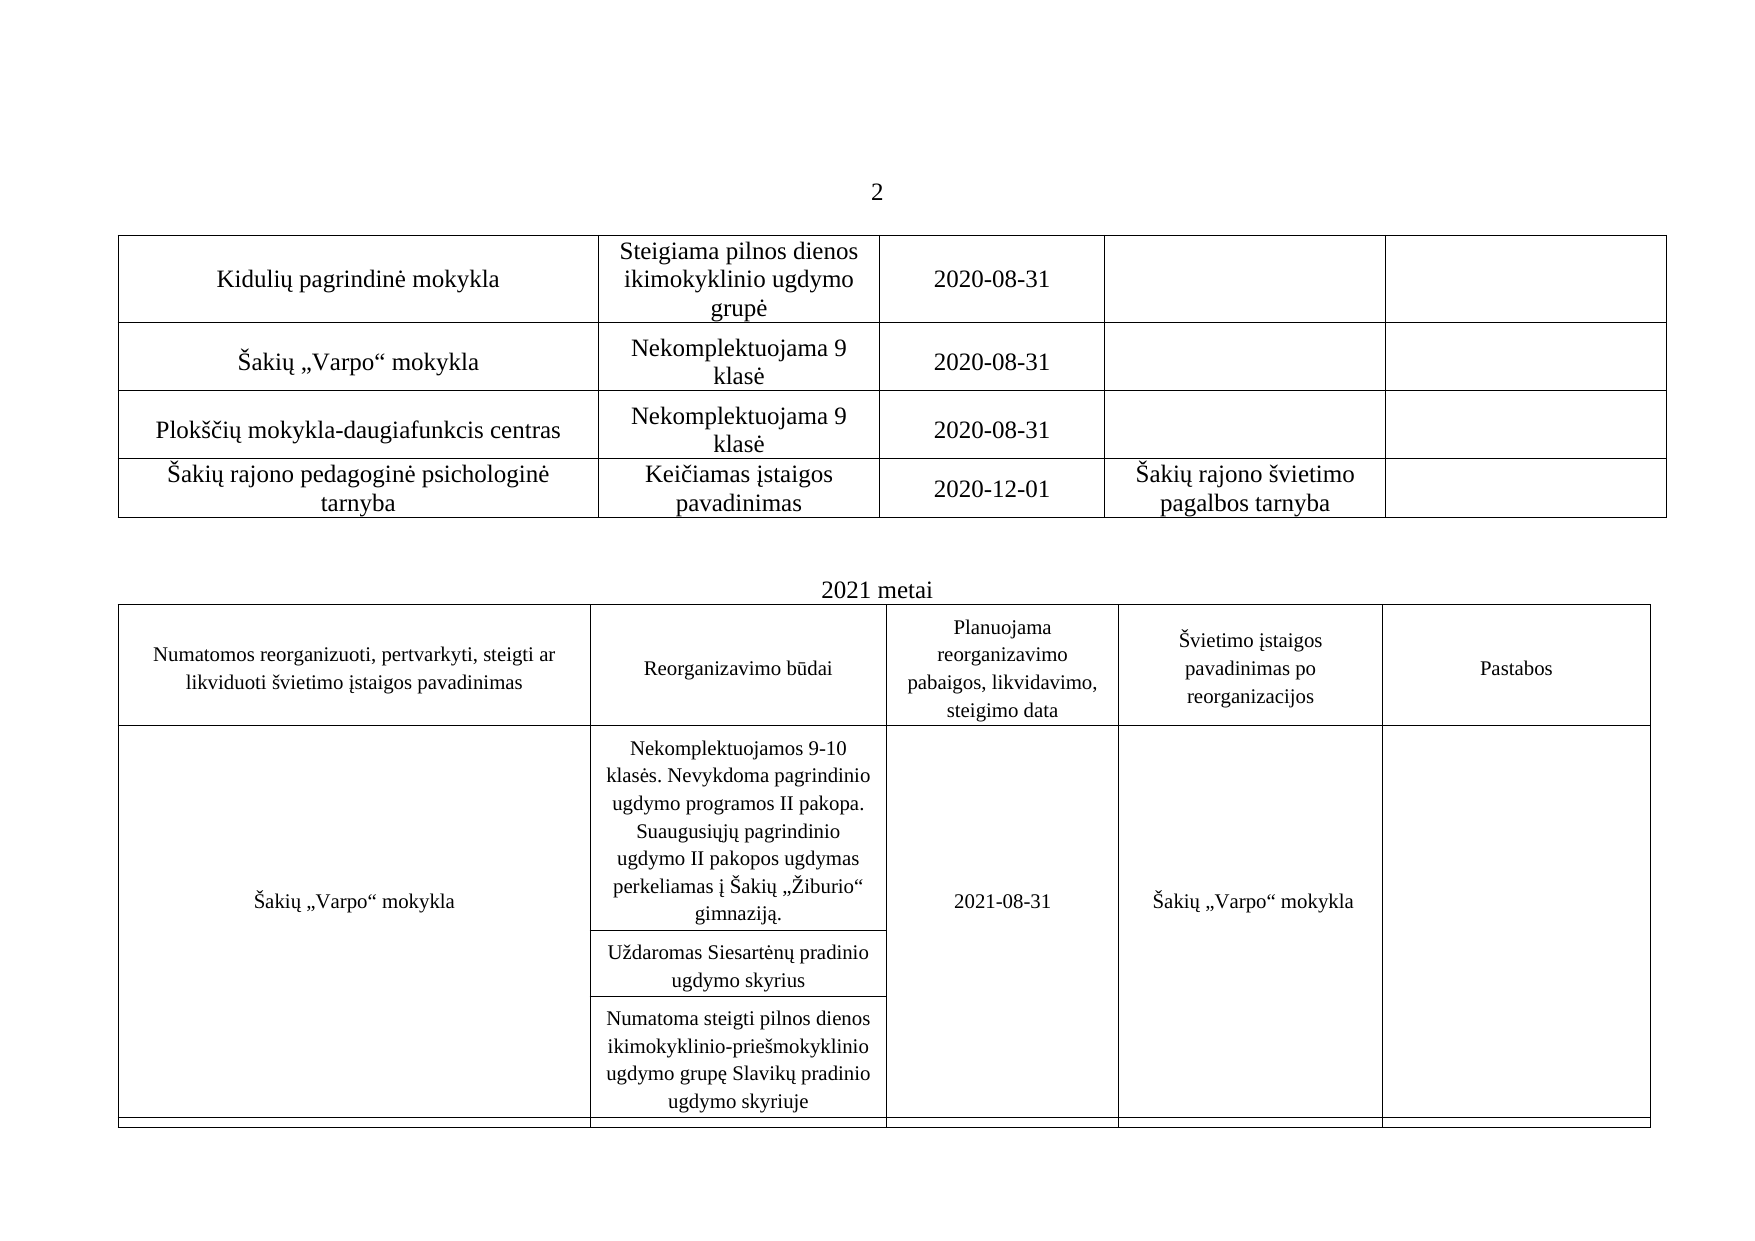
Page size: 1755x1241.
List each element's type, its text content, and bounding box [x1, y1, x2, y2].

table_cell [1105, 391, 1385, 458]
table_cell [1386, 459, 1666, 517]
table_header Numatomos reorganizuoti, pertvarkyti, steigti ar likviduoti švietimo įstaigos pavadinimas [119, 605, 590, 725]
table_cell Numatoma steigti pilnos dienos ikimokyklinio-priešmokyklinio ugdymo grupę Slavikų pradinio ugdymo skyriuje [591, 997, 886, 1117]
table_header Planuojama reorganizavimo pabaigos, likvidavimo, steigimo data [887, 605, 1118, 725]
table_cell [1383, 1118, 1650, 1127]
table_header Reorganizavimo būdai [591, 605, 886, 725]
table_cell [1386, 236, 1666, 322]
table_cell [591, 1118, 886, 1127]
table_cell [1119, 1118, 1382, 1127]
table_cell [887, 1118, 1118, 1127]
table_cell [119, 1118, 590, 1127]
table_cell [1383, 726, 1650, 1117]
table_cell Šakių „Varpo“ mokykla [119, 323, 598, 390]
table_cell Nekomplektuojama 9 klasė [599, 391, 879, 458]
table_cell [1105, 236, 1385, 322]
text 2021 metai [118, 575, 1636, 604]
table_cell 2020-08-31 [880, 236, 1104, 322]
table_cell Šakių rajono pedagoginė psichologinė tarnyba [119, 459, 598, 517]
table_cell 2020-12-01 [880, 459, 1104, 517]
table_cell Plokščių mokykla-daugiafunkcis centras [119, 391, 598, 458]
table_cell Šakių rajono švietimo pagalbos tarnyba [1105, 459, 1385, 517]
table_header Pastabos [1383, 605, 1650, 725]
table_cell [1105, 323, 1385, 390]
table_header Švietimo įstaigos pavadinimas po reorganizacijos [1119, 605, 1382, 725]
table_cell Steigiama pilnos dienos ikimokyklinio ugdymo grupė [599, 236, 879, 322]
table_cell Keičiamas įstaigos pavadinimas [599, 459, 879, 517]
table_cell Šakių „Varpo“ mokykla [119, 726, 590, 1117]
table_cell 2021-08-31 [887, 726, 1118, 1117]
table_cell 2020-08-31 [880, 391, 1104, 458]
table_cell Kidulių pagrindinė mokykla [119, 236, 598, 322]
table_cell Šakių „Varpo“ mokykla [1119, 726, 1382, 1117]
table_cell Nekomplektuojamos 9-10 klasės. Nevykdoma pagrindinio ugdymo programos II pakopa. Suaugusiųjų pagrindinio ugdymo II pakopos ugdymas perkeliamas į Šakių „Žiburio“ gimnaziją. [591, 726, 886, 930]
table_cell [1386, 391, 1666, 458]
table_cell 2020-08-31 [880, 323, 1104, 390]
table_cell Nekomplektuojama 9 klasė [599, 323, 879, 390]
table_cell [1386, 323, 1666, 390]
table_cell Uždaromas Siesartėnų pradinio ugdymo skyrius [591, 931, 886, 996]
